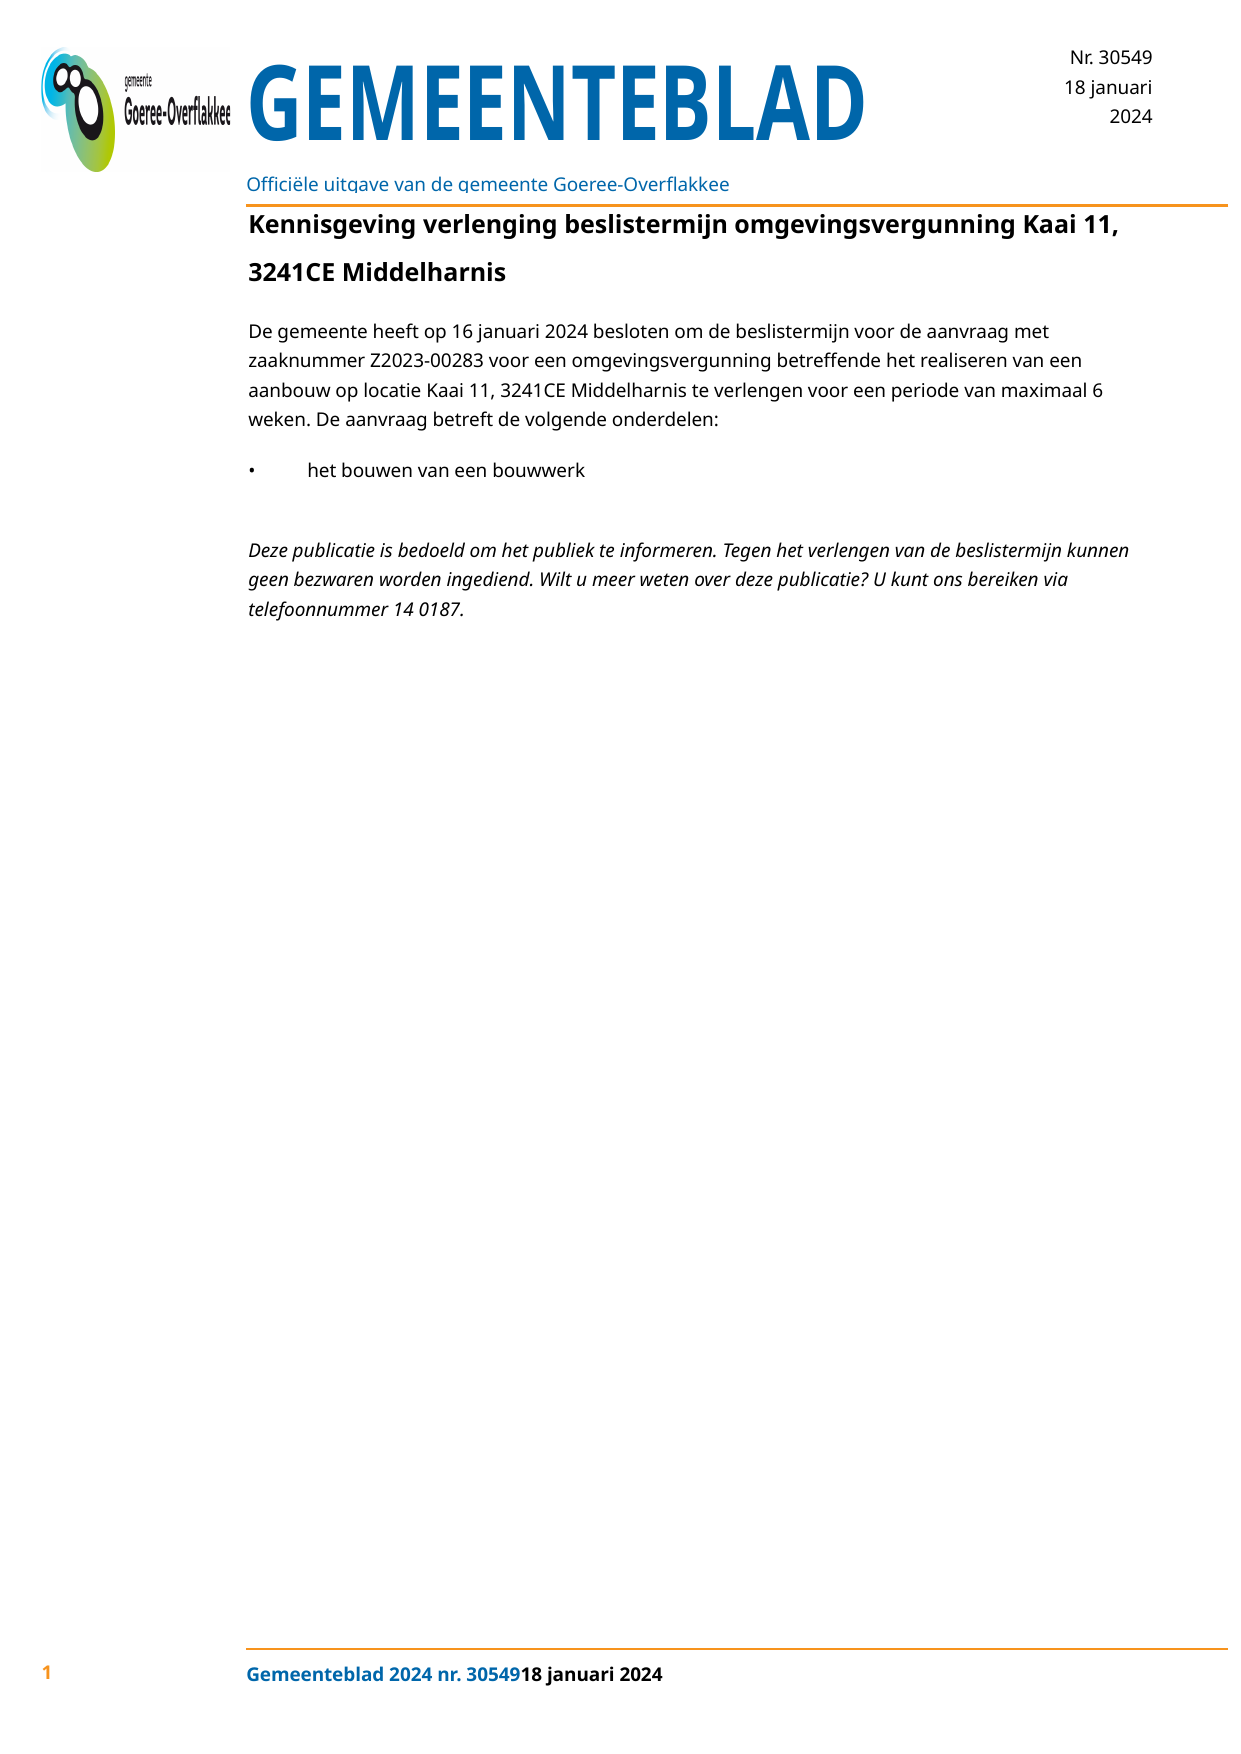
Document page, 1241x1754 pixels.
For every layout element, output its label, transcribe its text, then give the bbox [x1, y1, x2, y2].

picture [41, 47, 231, 172]
text Kennisgeving verlenging beslistermijn omgevingsvergunning Kaai 11, 3241CE Middelharnis [248, 207, 1152, 288]
text Deze publicatie is bedoeld om het publiek te informeren. Tegen het verlengen van de beslistermijn kunnen geen bezwaren worden ingediend. Wilt u meer weten over deze publicatie? U kunt ons bereiken via telefoonnummer 14 0187. [248, 537, 1152, 622]
list het bouwen van een bouwwerk [248, 457, 1152, 483]
text De gemeente heeft op 16 januari 2024 besloten om de beslistermijn voor de aanvraag met zaaknummer Z2023-00283 voor een omgevingsvergunning betreffende het realiseren van een aanbouw op locatie Kaai 11, 3241CE Middelharnis te verlengen voor een periode van maximaal 6 weken. De aanvraag betreft de volgende onderdelen: [248, 318, 1152, 432]
